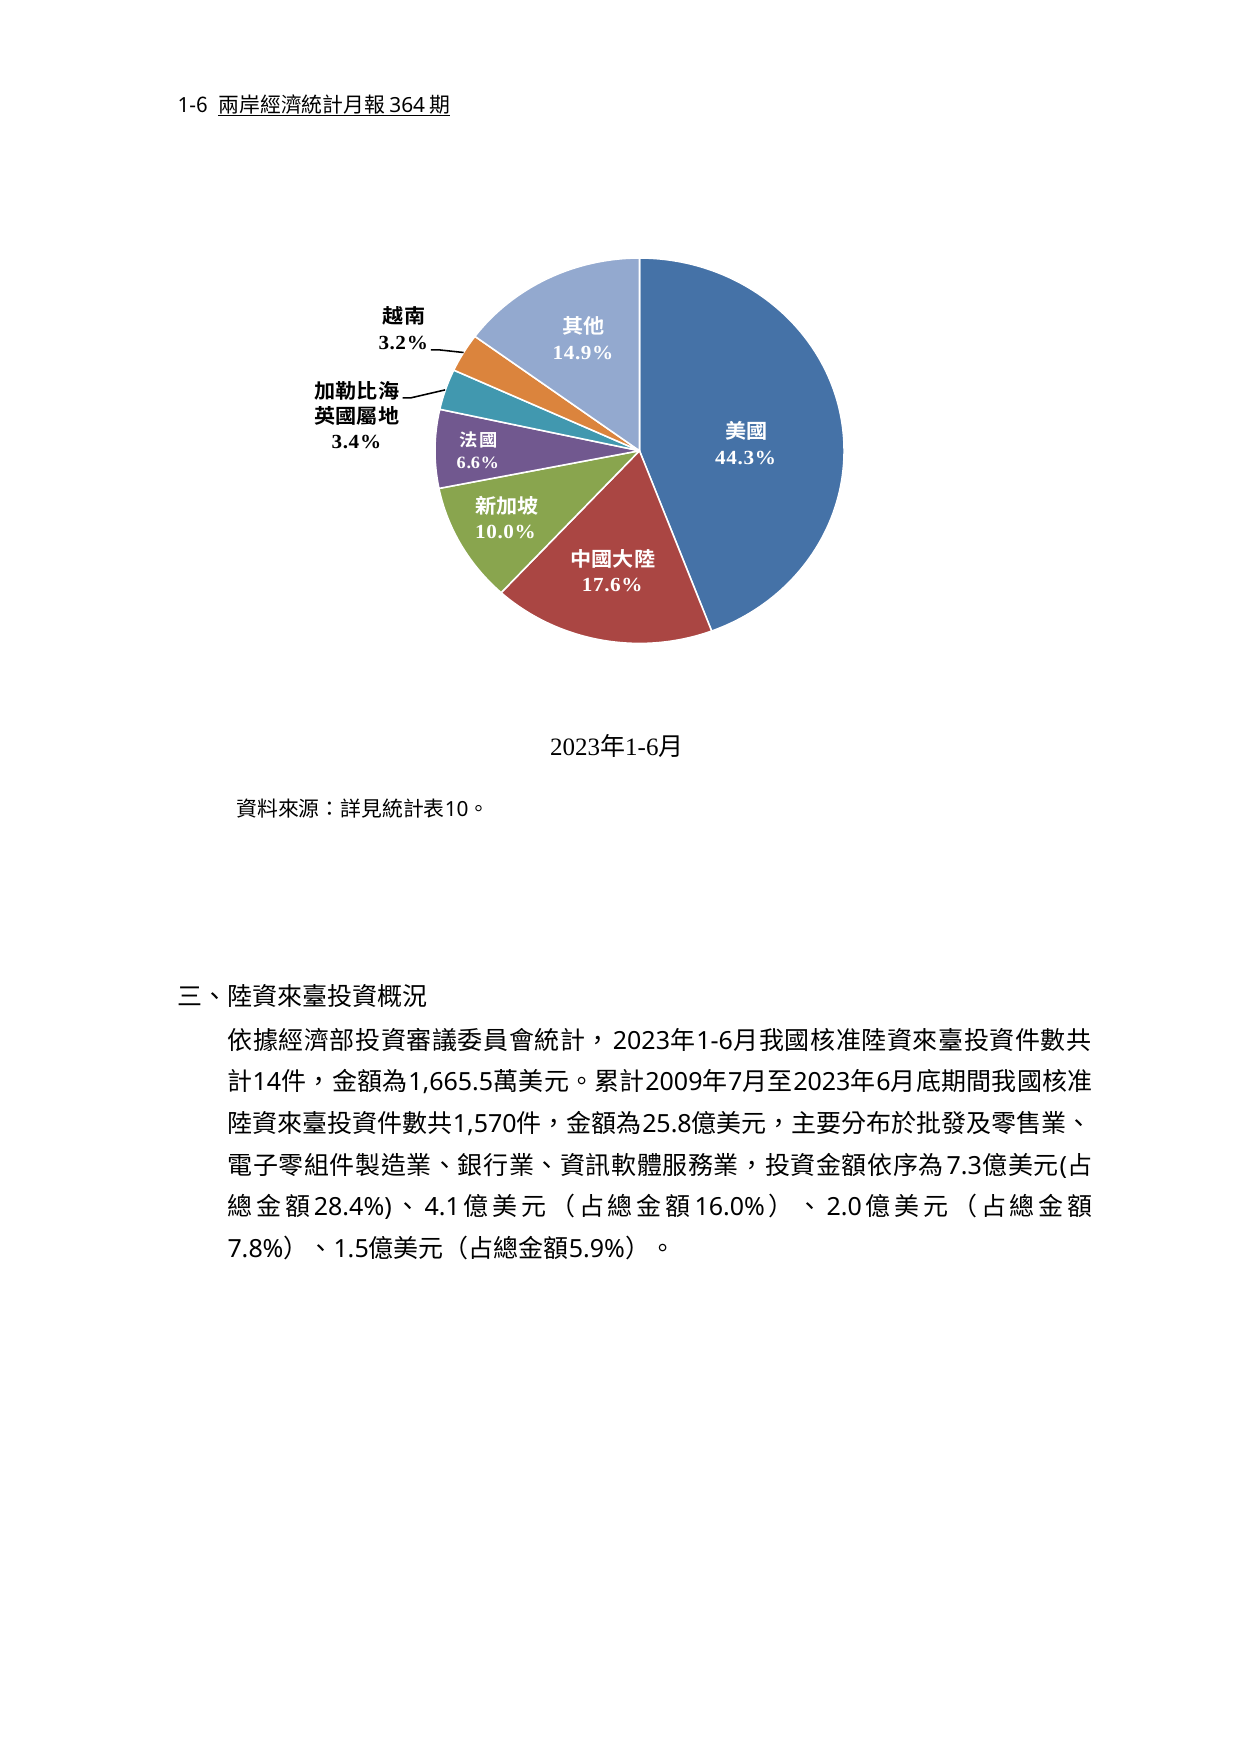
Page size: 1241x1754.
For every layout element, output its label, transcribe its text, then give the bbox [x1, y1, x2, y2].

text 依據經濟部投資審議委員會統計，2023年1-6月我國核准陸資來臺投資件數共計14件，金額為1,665.5萬美元。累計2009年7月至2023年6月底期間我國核准陸資來臺投資件數共1,570件，金額為25.8億美元，主要分布於批發及零售業、電子零組件製造業、銀行業、資訊軟體服務業，投資金額依序為7.3億美元(占總金額28.4%)、4.1億美元（占總金額16.0%）、2.0億美元（占總金額7.8%）、1.5億美元（占總金額5.9%）。 [227, 1016, 1093, 1266]
text 三、陸資來臺投資概況 [177, 953, 1087, 1016]
subtitle 2023年1-6月 [146, 703, 1087, 766]
text 資料來源：詳見統計表10。 [177, 766, 1087, 828]
